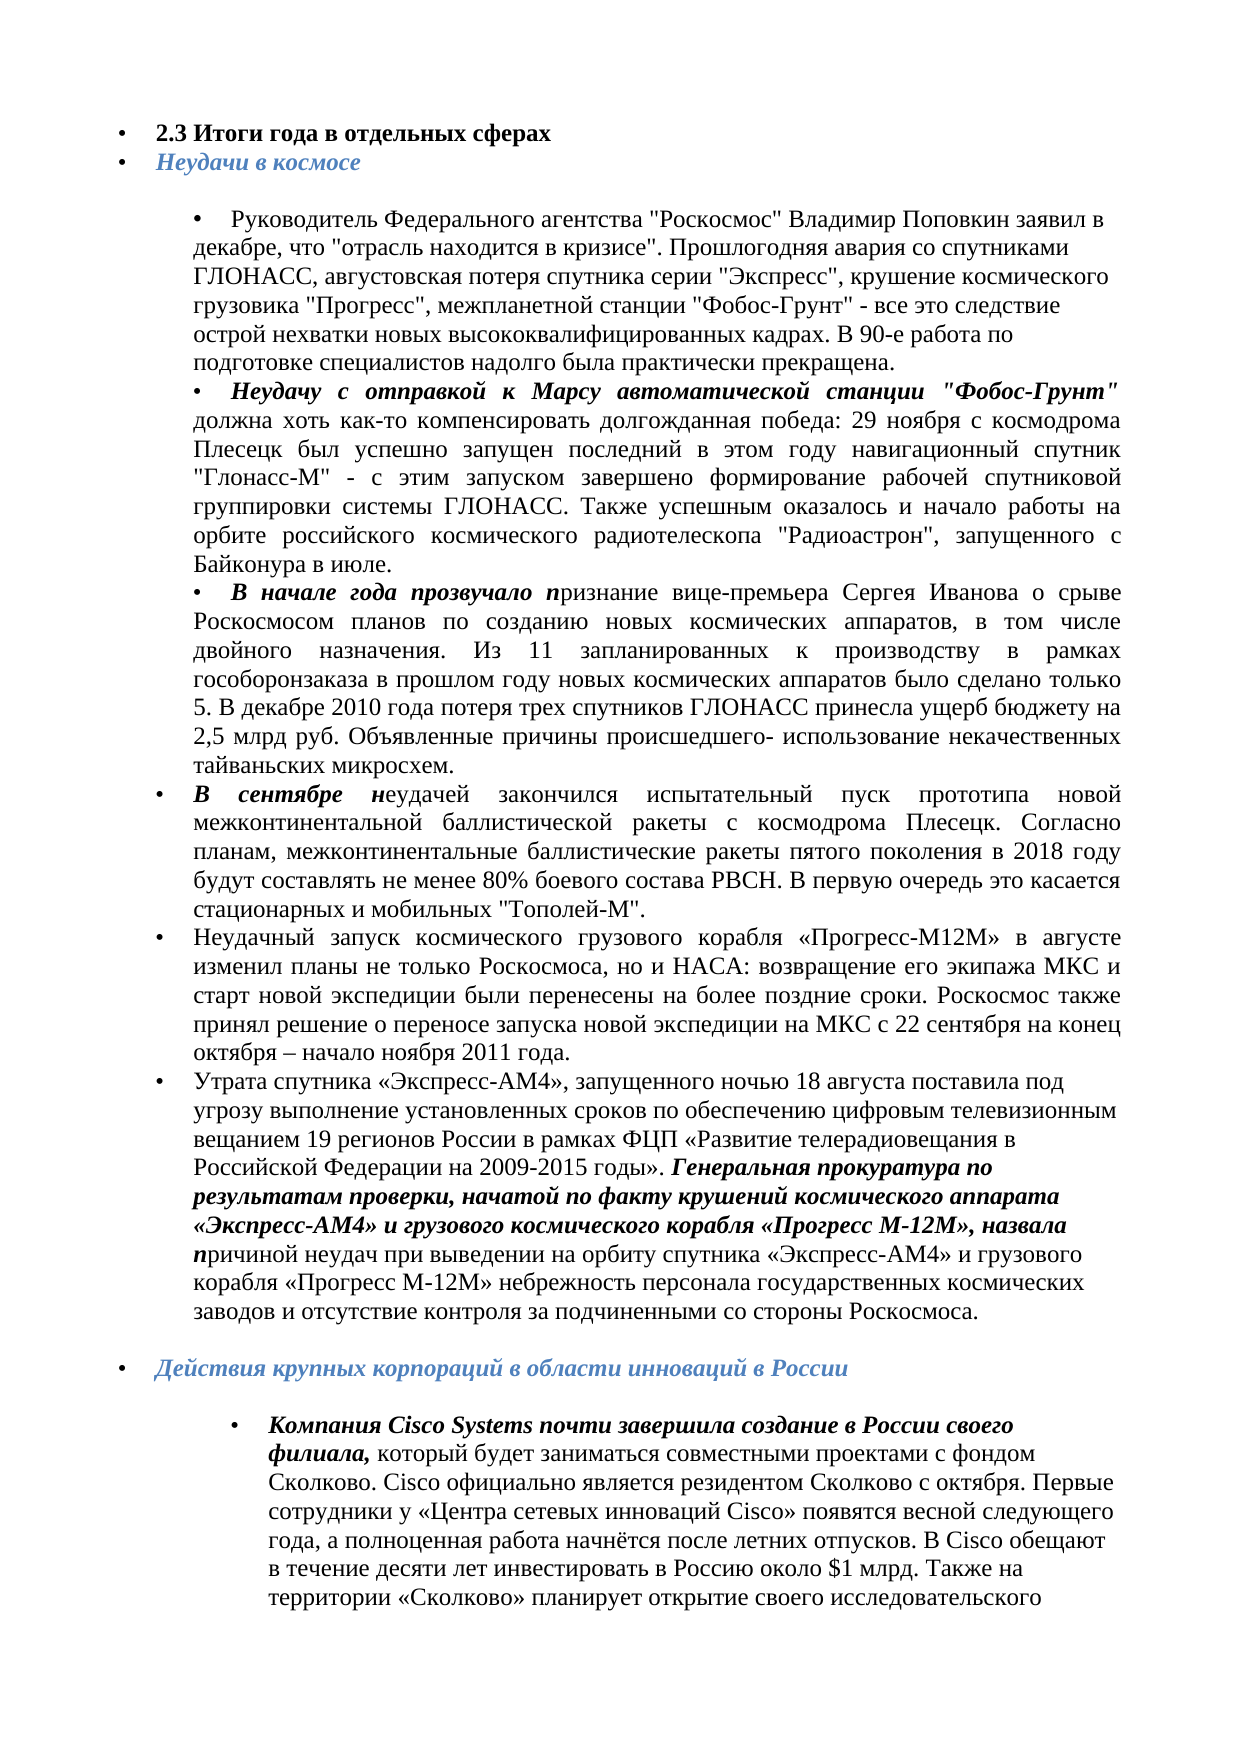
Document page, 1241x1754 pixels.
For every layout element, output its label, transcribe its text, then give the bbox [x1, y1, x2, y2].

list 2.3 Итоги года в отдельных сферах [118, 118, 1122, 147]
list Руководитель Федерального агентства "Роскосмос" Владимир Поповкин заявил в декабре, что "отрасль находится в кризисе". Прошлогодняя авария со спутниками ГЛОНАСС, августовская потеря спутника серии "Экспресс", крушение космического грузовика "Прогресс", межпланетной станции "Фобос-Грунт" - все это следствие острой нехватки новых высококвалифицированных кадрах. В 90-е работа по подготовке специалистов надолго была практически прекращена. [156, 204, 1122, 376]
list В сентябре неудачей закончился испытательный пуск прототипа новой межконтинентальной баллистической ракеты с космодрома Плесецк. Согласно планам, межконтинентальные баллистические ракеты пятого поколения в 2018 году будут составлять не менее 80% боевого состава РВСН. В первую очередь это касается стационарных и мобильных "Тополей-М". [156, 779, 1122, 922]
list Действия крупных корпораций в области инноваций в России [118, 1353, 1122, 1382]
list Неудачи в космосе [118, 147, 1122, 176]
list Компания Cisco Systems почти завершила создание в России своего филиала, который будет заниматься совместными проектами с фондом Сколково. Cisco официально является резидентом Сколково с октября. Первые сотрудники у «Центра сетевых инноваций Cisco» появятся весной следующего года, а полноценная работа начнётся после летних отпусков. В Cisco обещают в течение десяти лет инвестировать в Россию около $1 млрд. Также на территории «Сколково» планирует открытие своего исследовательского [231, 1410, 1122, 1611]
list Утрата спутника «Экспресс-АМ4», запущенного ночью 18 августа поставила под угрозу выполнение установленных сроков по обеспечению цифровым телевизионным вещанием 19 регионов России в рамках ФЦП «Развитие телерадиовещания в Российской Федерации на 2009-2015 годы». Генеральная прокуратура по результатам проверки, начатой по факту крушений космического аппарата «Экспресс-АМ4» и грузового космического корабля «Прогресс М-12М», назвала причиной неудач при выведении на орбиту спутника «Экспресс-АМ4» и грузового корабля «Прогресс М-12М» небрежность персонала государственных космических заводов и отсутствие контроля за подчиненными со стороны Роскосмоса. [156, 1066, 1122, 1325]
list В начале года прозвучало признание вице-премьера Сергея Иванова о срыве Роскосмосом планов по созданию новых космических аппаратов, в том числе двойного назначения. Из 11 запланированных к производству в рамках гособоронзаказа в прошлом году новых космических аппаратов было сделано только 5. В декабре 2010 года потеря трех спутников ГЛОНАСС принесла ущерб бюджету на 2,5 млрд руб. Объявленные причины происшедшего- использование некачественных тайваньских микросхем. [156, 577, 1122, 779]
list Неудачу с отправкой к Марсу автоматической станции "Фобос-Грунт" должна хоть как-то компенсировать долгожданная победа: 29 ноября с космодрома Плесецк был успешно запущен последний в этом году навигационный спутник "Глонасс-М" - с этим запуском завершено формирование рабочей спутниковой группировки системы ГЛОНАСС. Также успешным оказалось и начало работы на орбите российского космического радиотелескопа "Радиоастрон", запущенного с Байконура в июле. [156, 376, 1122, 577]
list Неудачный запуск космического грузового корабля «Прогресс-М12М» в августе изменил планы не только Роскосмоса, но и НАСА: возвращение его экипажа МКС и старт новой экспедиции были перенесены на более поздние сроки. Роскосмос также принял решение о переносе запуска новой экспедиции на МКС с 22 сентября на конец октября – начало ноября 2011 года. [156, 922, 1122, 1066]
